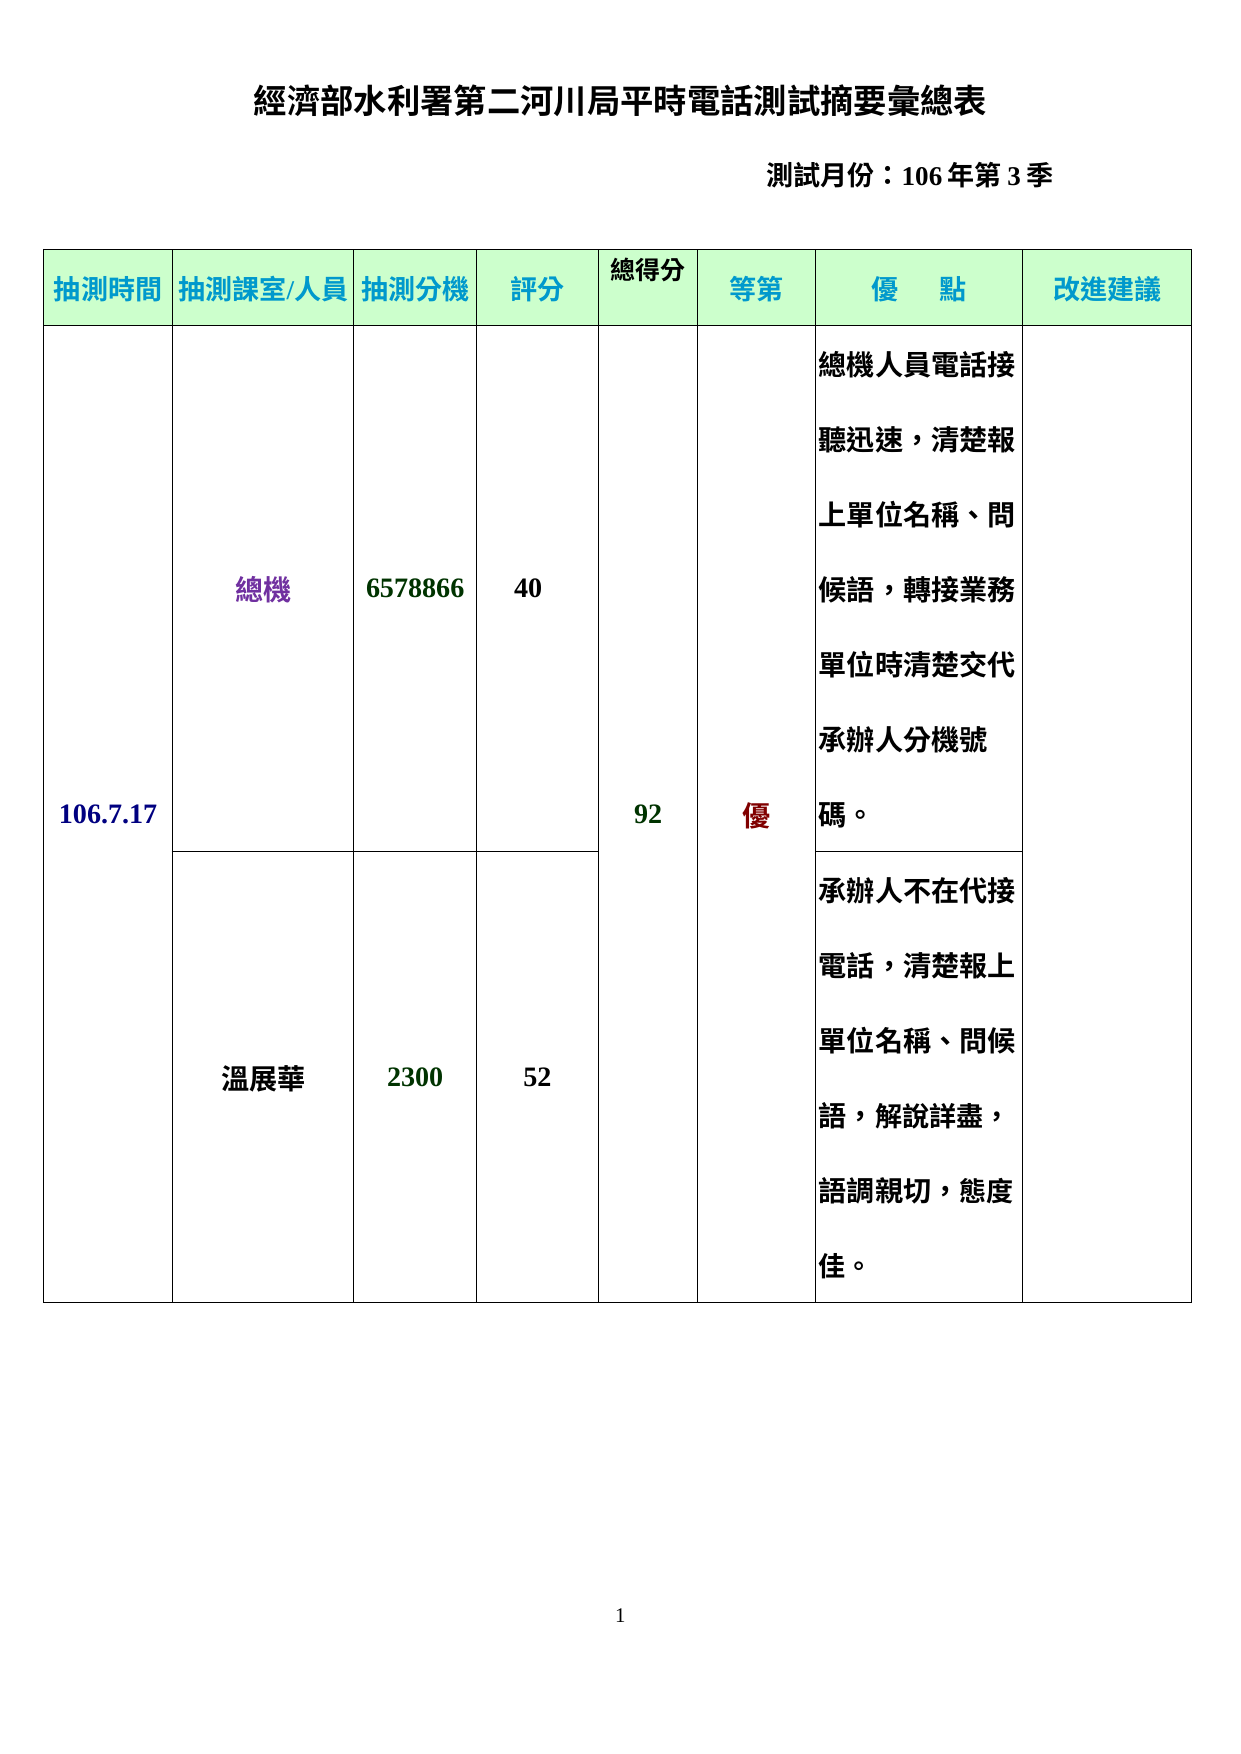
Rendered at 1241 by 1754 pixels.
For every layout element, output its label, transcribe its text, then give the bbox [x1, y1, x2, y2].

table_header 抽測課室/人員 [173, 250, 353, 325]
table_header 優 點 [816, 250, 1022, 325]
table_header 抽測時間 [44, 250, 172, 325]
table_cell 52 [477, 852, 598, 1302]
table_cell 優 [698, 326, 815, 1302]
table_header 改進建議 [1023, 250, 1191, 325]
text 經濟部水利署第二河川局平時電話測試摘要彙總表 [187, 61, 1053, 136]
table_cell 106.7.17 [44, 326, 172, 1302]
table_cell 2300 [354, 852, 476, 1302]
table_cell 6578866 [354, 326, 476, 851]
text 測試月份：106年第3季 [187, 136, 1053, 211]
table_cell 總機 [173, 326, 353, 851]
table_header 總得分 [599, 250, 697, 325]
table_cell 溫展華 [173, 852, 353, 1302]
table_header 評分 [477, 250, 598, 325]
table_cell [1023, 326, 1191, 1302]
table_header 等第 [698, 250, 815, 325]
table_cell 承辦人不在代接電話，清楚報上單位名稱、問候語，解說詳盡，語調親切，態度佳。 [816, 852, 1022, 1302]
table_cell 總機人員電話接聽迅速，清楚報上單位名稱、問候語，轉接業務單位時清楚交代承辦人分機號碼。 [816, 326, 1022, 851]
table_cell 40 [477, 326, 598, 851]
table_cell 92 [599, 326, 697, 1302]
table_header 抽測分機 [354, 250, 476, 325]
